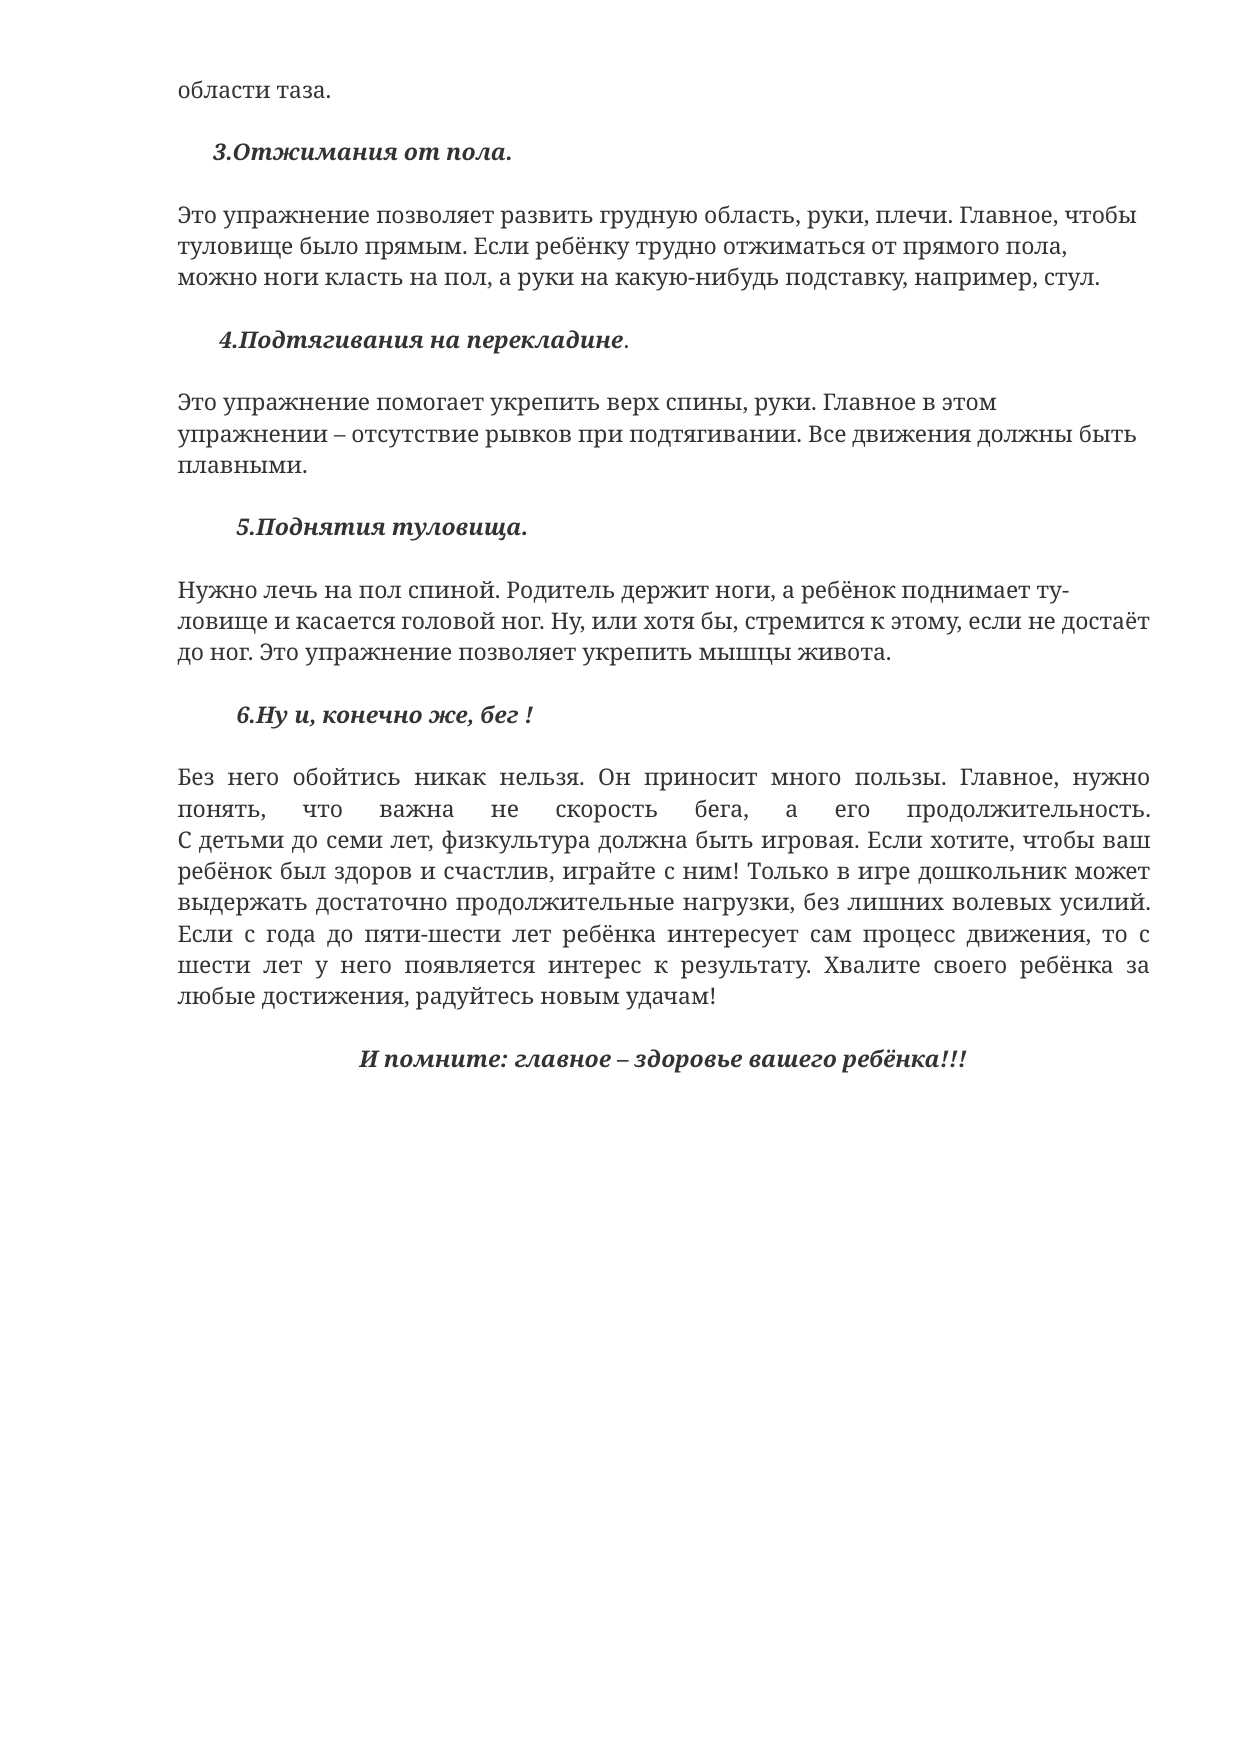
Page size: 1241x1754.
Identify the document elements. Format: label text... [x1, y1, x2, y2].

text области таза. [177, 74, 1152, 105]
text Это упражнение позволяет развить грудную область, руки, плечи. Главное, чтобы туловище было прямым. Если ребёнку трудно отжиматься от прямого пола, можно ноги класть на пол, а руки на какую-нибудь подставку, например, стул. [177, 168, 1152, 293]
text Без него обойтись никак нельзя. Он приносит много пользы. Главное, нужно понять, что важна не скорость бега, а его продолжительность. С детьми до семи лет, физкультура должна быть игровая. Если хотите, чтобы ваш ребёнок был здоров и счастлив, играйте с ним! Только в игре дошкольник может выдержать достаточно продолжительные нагрузки, без лишних волевых усилий. Если с года до пяти-шести лет ребёнка интересует сам процесс движения, то с шести лет у него появляется интерес к результату. Хвалите своего ребёнка за любые достижения, радуйтесь новым удачам! [177, 730, 1152, 1011]
text 6.Ну и, конечно же, бег ! [177, 699, 1152, 730]
text 3.Отжимания от пола. [177, 136, 1152, 168]
text Это упражнение помогает укрепить верх спины, руки. Главное в этом упражнении – отсутствие рывков при подтягивании. Все движения должны быть плавными. [177, 355, 1152, 480]
text 4.Подтягивания на перекладине. [177, 324, 1152, 355]
text И помните: главное – здоровье вашего ребёнка!!! [177, 1011, 1152, 1074]
text 5.Поднятия туловища. [177, 511, 1152, 543]
text Нужно лечь на пол спиной. Родитель держит ноги, а ребёнок поднимает ту-ловище и касается головой ног. Ну, или хотя бы, стремится к этому, если не достаёт до ног. Это упражнение позволяет укрепить мышцы живота. [177, 543, 1152, 668]
